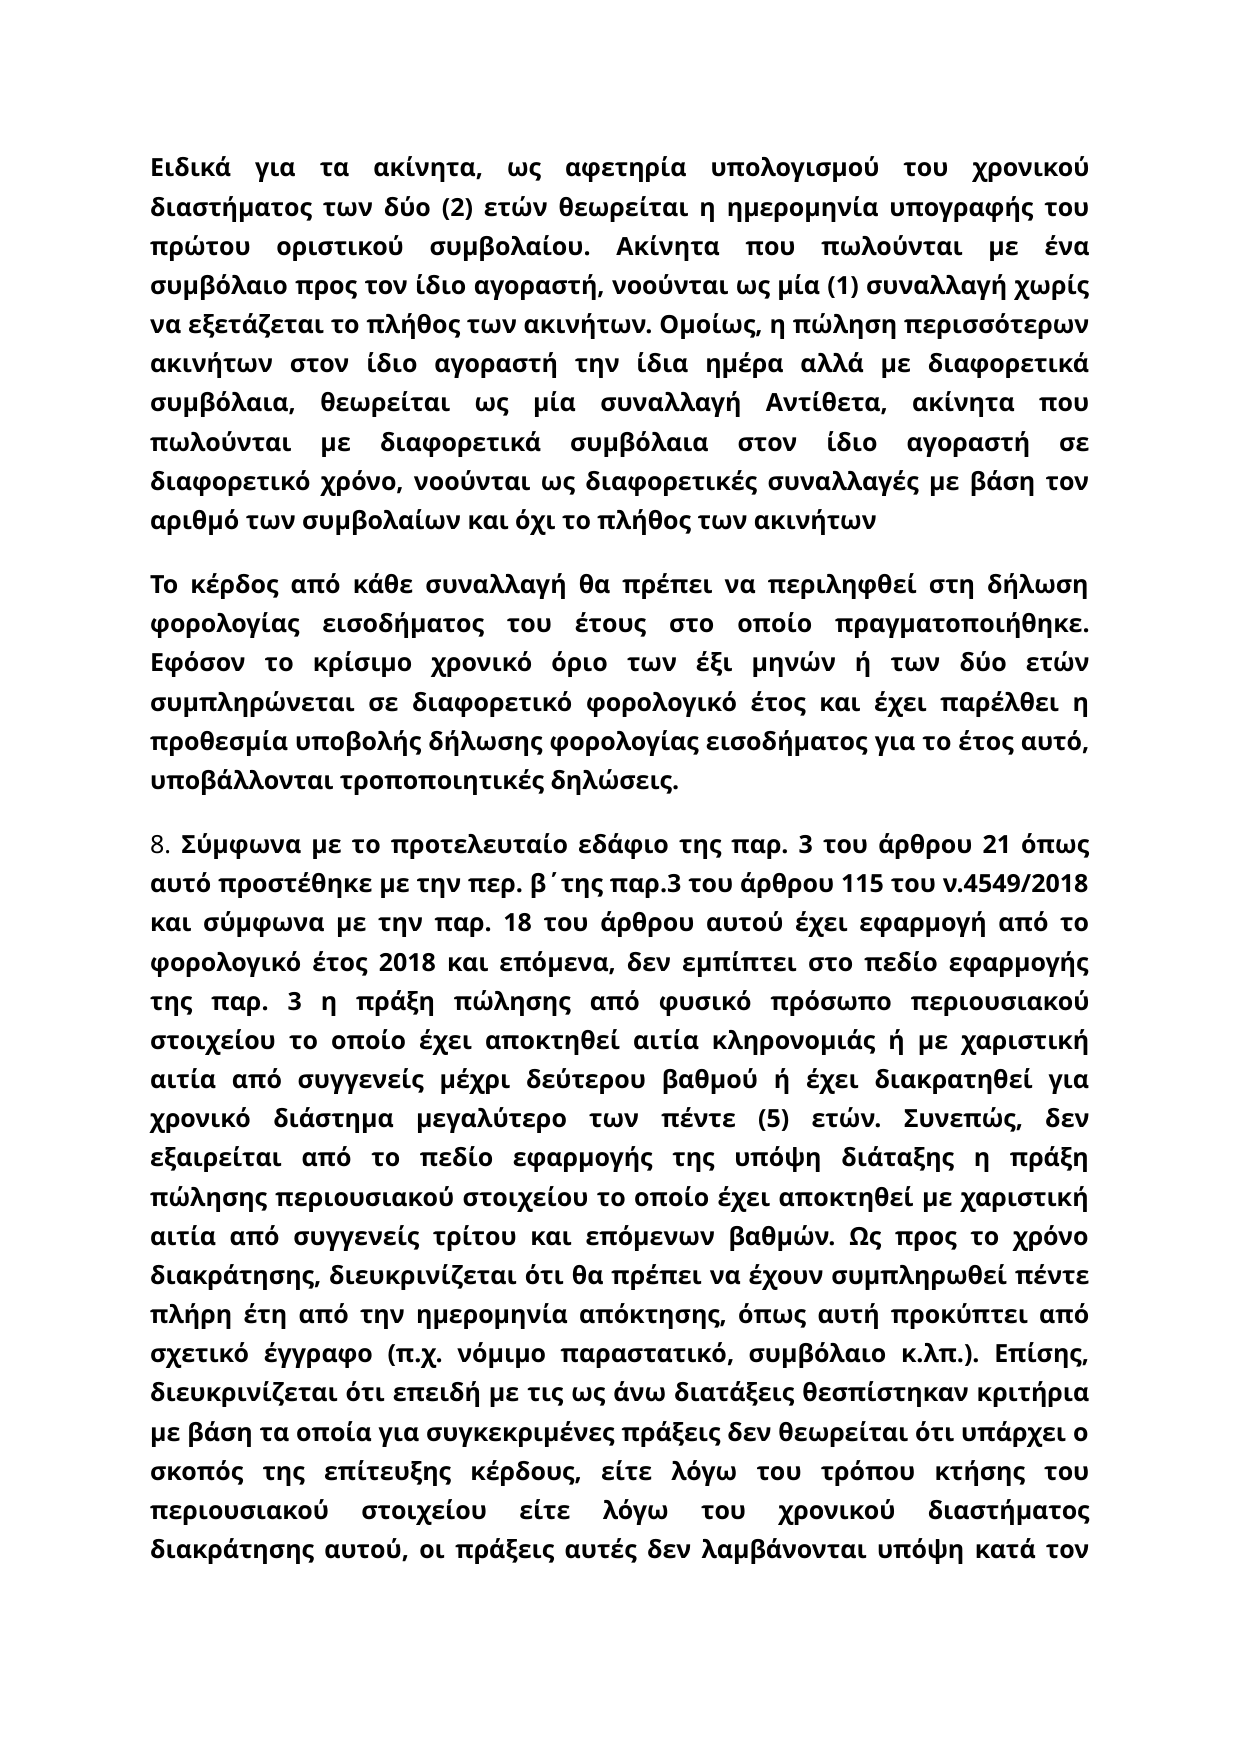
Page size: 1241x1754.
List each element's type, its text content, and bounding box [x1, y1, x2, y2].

text Το κέρδος από κάθε συναλλαγή θα πρέπει να περιληφθεί στη δήλωση φορολογίας εισοδήματος του έτους στο οποίο πραγματοποιήθηκε. Εφόσον το κρίσιμο χρονικό όριο των έξι μηνών ή των δύο ετών συμπληρώνεται σε διαφορετικό φορολογικό έτος και έχει παρέλθει η προθεσμία υποβολής δήλωσης φορολογίας εισοδήματος για το έτος αυτό, υποβάλλονται τροποποιητικές δηλώσεις. [150, 567, 1090, 797]
text Ειδικά για τα ακίνητα, ως αφετηρία υπολογισμού του χρονικού διαστήματος των δύο (2) ετών θεωρείται η ημερομηνία υπογραφής του πρώτου οριστικού συμβολαίου. Ακίνητα που πωλούνται με ένα συμβόλαιο προς τον ίδιο αγοραστή, νοούνται ως μία (1) συναλλαγή χωρίς να εξετάζεται το πλήθος των ακινήτων. Ομοίως, η πώληση περισσότερων ακινήτων στον ίδιο αγοραστή την ίδια ημέρα αλλά με διαφορετικά συμβόλαια, θεωρείται ως μία συναλλαγή Αντίθετα, ακίνητα που πωλούνται με διαφορετικά συμβόλαια στον ίδιο αγοραστή σε διαφορετικό χρόνο, νοούνται ως διαφορετικές συναλλαγές με βάση τον αριθμό των συμβολαίων και όχι το πλήθος των ακινήτων [150, 150, 1090, 537]
text 8. Σύμφωνα με το προτελευταίο εδάφιο της παρ. 3 του άρθρου 21 όπως αυτό προστέθηκε με την περ. β΄της παρ.3 του άρθρου 115 του ν.4549/2018 και σύμφωνα με την παρ. 18 του άρθρου αυτού έχει εφαρμογή από το φορολογικό έτος 2018 και επόμενα, δεν εμπίπτει στο πεδίο εφαρμογής της παρ. 3 η πράξη πώλησης από φυσικό πρόσωπο περιουσιακού στοιχείου το οποίο έχει αποκτηθεί αιτία κληρονομιάς ή με χαριστική αιτία από συγγενείς μέχρι δεύτερου βαθμού ή έχει διακρατηθεί για χρονικό διάστημα μεγαλύτερο των πέντε (5) ετών. Συνεπώς, δεν εξαιρείται από το πεδίο εφαρμογής της υπόψη διάταξης η πράξη πώλησης περιουσιακού στοιχείου το οποίο έχει αποκτηθεί με χαριστική αιτία από συγγενείς τρίτου και επόμενων βαθμών. Ως προς το χρόνο διακράτησης, διευκρινίζεται ότι θα πρέπει να έχουν συμπληρωθεί πέντε πλήρη έτη από την ημερομηνία απόκτησης, όπως αυτή προκύπτει από σχετικό έγγραφο (π.χ. νόμιμο παραστατικό, συμβόλαιο κ.λπ.). Επίσης, διευκρινίζεται ότι επειδή με τις ως άνω διατάξεις θεσπίστηκαν κριτήρια με βάση τα οποία για συγκεκριμένες πράξεις δεν θεωρείται ότι υπάρχει ο σκοπός της επίτευξης κέρδους, είτε λόγω του τρόπου κτήσης του περιουσιακού στοιχείου είτε λόγω του χρονικού διαστήματος διακράτησης αυτού, οι πράξεις αυτές δεν λαμβάνονται υπόψη κατά τον [150, 827, 1090, 1566]
